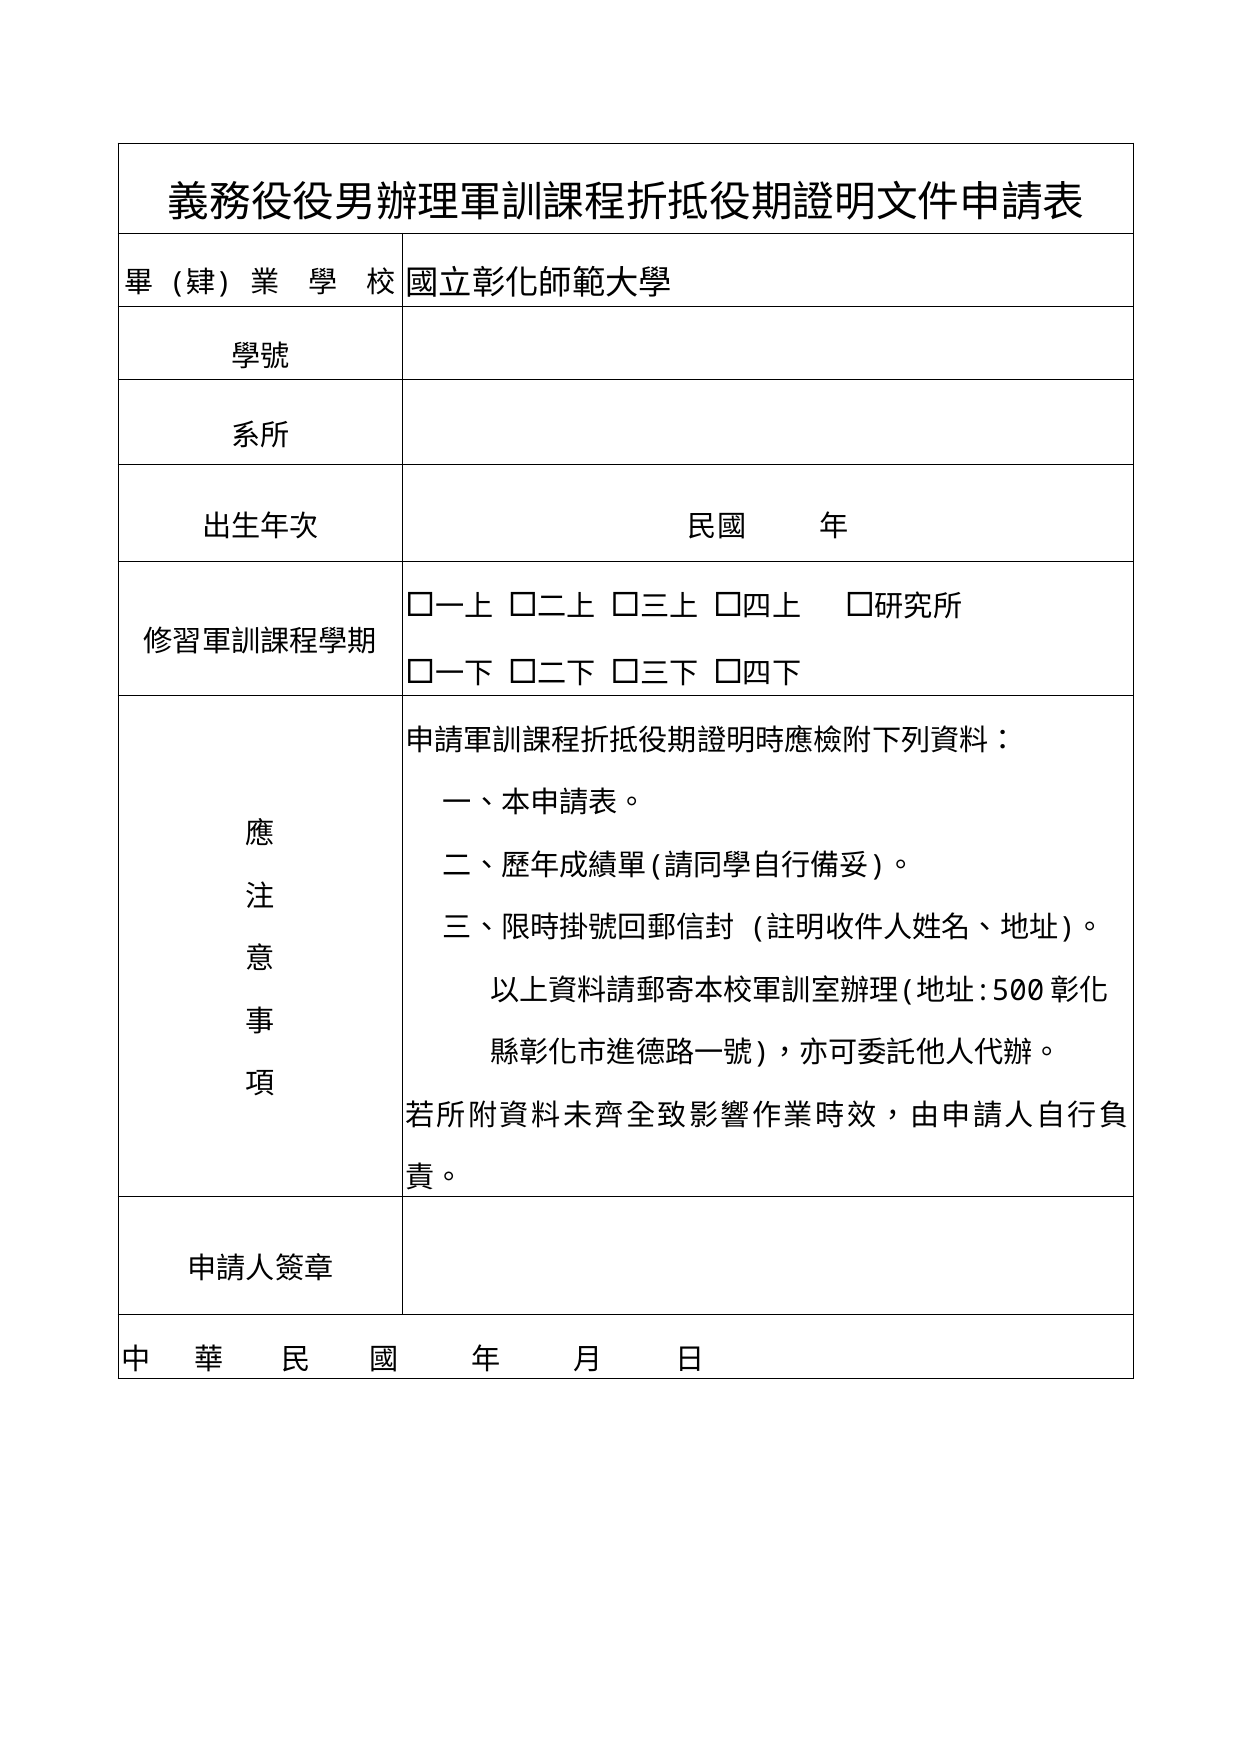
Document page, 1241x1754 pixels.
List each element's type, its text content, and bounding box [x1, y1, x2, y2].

table_header 義務役役男辦理軍訓課程折抵役期證明文件申請表 [119, 144, 1133, 233]
table_cell 民國 年 [403, 465, 1133, 561]
table_cell 修習軍訓課程學期 [119, 562, 402, 695]
table_cell 系所 [119, 380, 402, 464]
table_cell 畢 (肄) 業 學 校 [119, 234, 402, 306]
table_cell 一下 二下 三下 四下 [403, 625, 1133, 695]
table_cell 國立彰化師範大學 [403, 234, 1133, 306]
table_cell 出生年次 [119, 465, 402, 561]
table_cell 應 注 意 事 項 [119, 696, 402, 1196]
table_cell [403, 307, 1133, 379]
table_cell 申請人簽章 [119, 1197, 402, 1314]
table_cell 一上 二上 三上 四上 研究所 [403, 562, 1133, 624]
table_cell [403, 380, 1133, 464]
table_cell 申請軍訓課程折抵役期證明時應檢附下列資料： 一、本申請表。 二、歷年成績單(請同學自行備妥)。 三、限時掛號回郵信封 (註明收件人姓名、地址)。 以上資料請郵寄本校軍訓室辦理(地址:500彰化 縣彰化市進德路一號)，亦可委託他人代辦。 若所附資料未齊全致影響作業時效，由申請人自行負責。 [403, 696, 1133, 1196]
table_cell [403, 1197, 1133, 1314]
table_cell 學號 [119, 307, 402, 379]
table_cell 中 華 民 國 年 月 日 [119, 1315, 1133, 1377]
